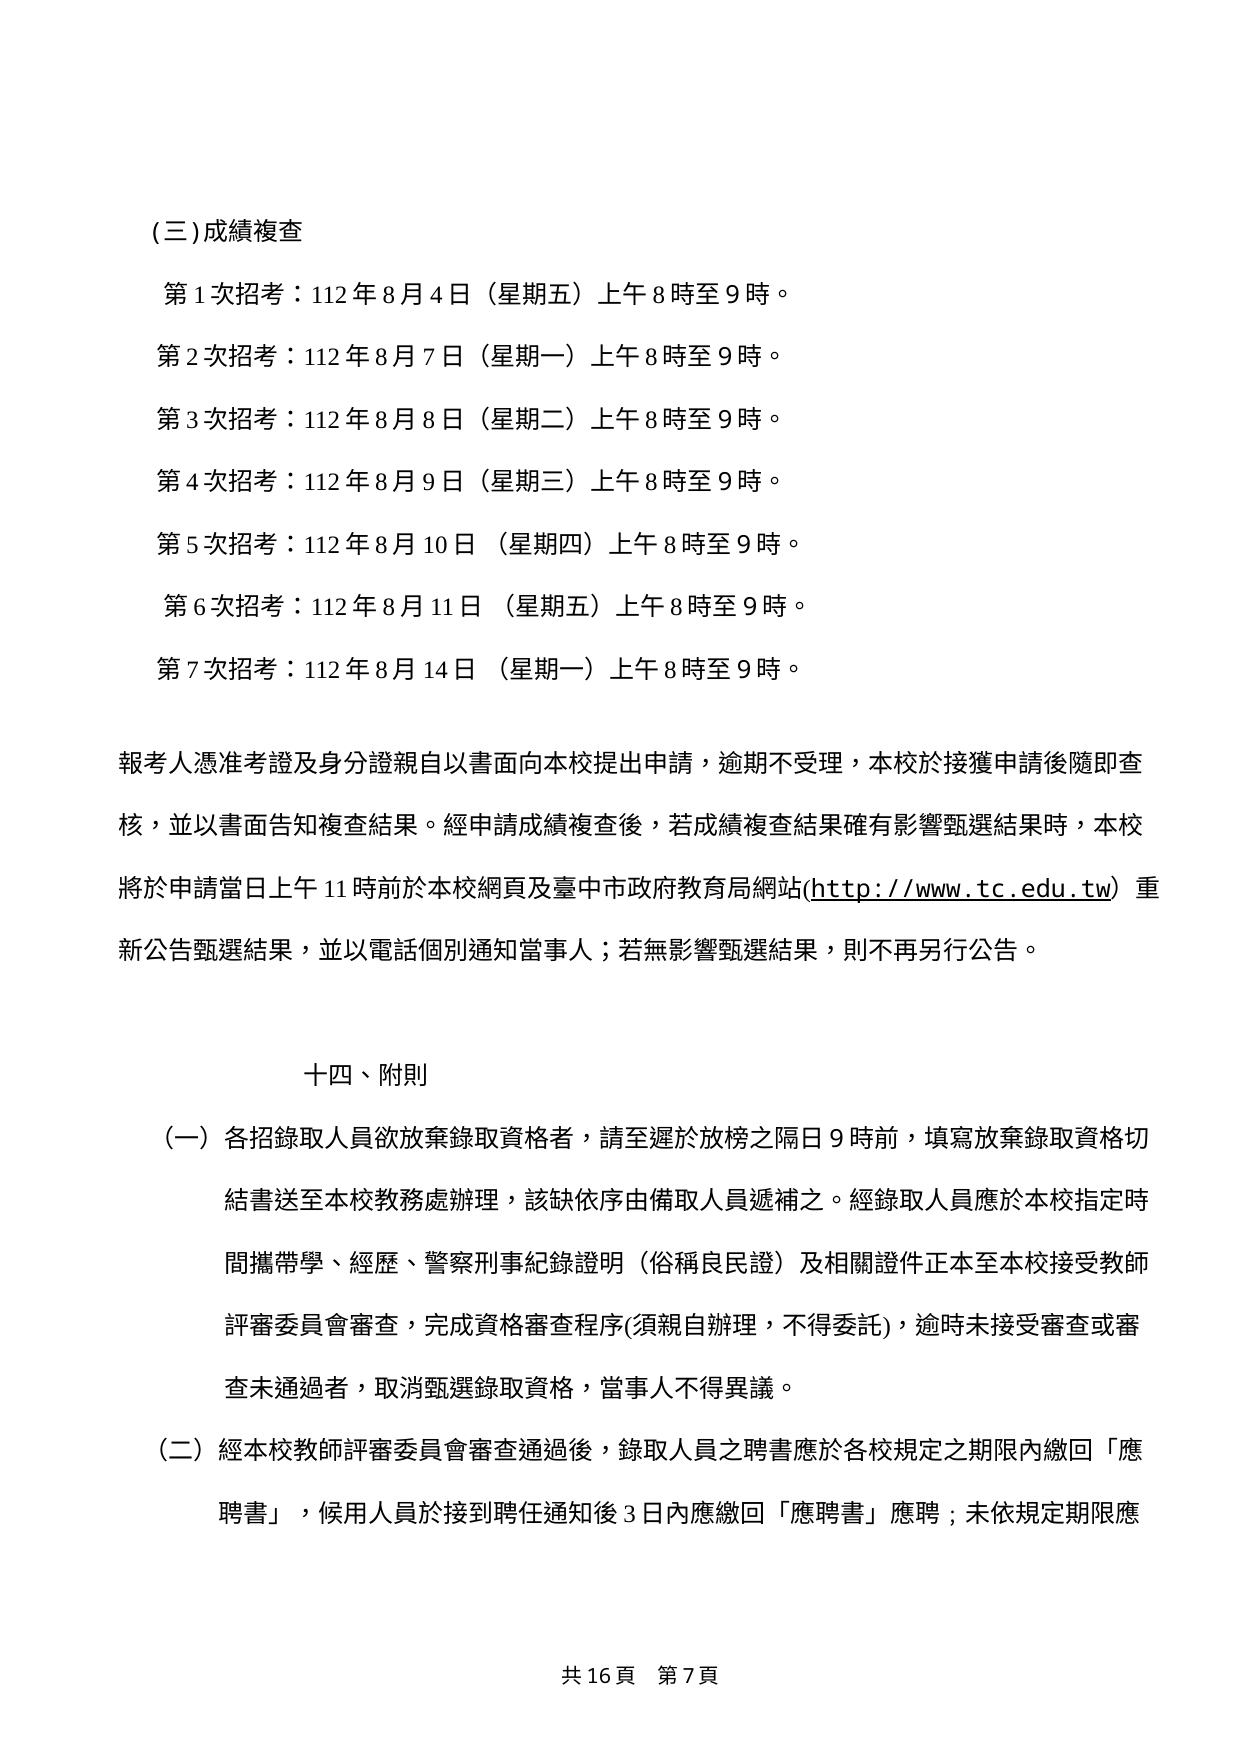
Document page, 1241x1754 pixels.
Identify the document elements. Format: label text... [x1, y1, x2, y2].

text 第5次招考：112年8月10日 （星期四）上午8時至9時。 [118, 501, 1162, 563]
text (三)成績複查 [118, 211, 1162, 247]
text 第2次招考：112年8月7日（星期一）上午8時至9時。 [118, 313, 1162, 376]
text （一）各招錄取人員欲放棄錄取資格者，請至遲於放榜之隔日9時前，填寫放棄錄取資格切結書送至本校教務處辦理，該缺依序由備取人員遞補之。經錄取人員應於本校指定時間攜帶學、經歷、警察刑事紀錄證明（俗稱良民證）及相關證件正本至本校接受教師評審委員會審查，完成資格審查程序(須親自辦理，不得委託)，逾時未接受審查或審查未通過者，取消甄選錄取資格，當事人不得異議。 [149, 1095, 1162, 1407]
text 第4次招考：112年8月9日（星期三）上午8時至9時。 [118, 438, 1162, 501]
text 第1次招考：112年8月4日（星期五）上午8時至9時。 [118, 251, 1162, 313]
text 第3次招考：112年8月8日（星期二）上午8時至9時。 [118, 376, 1162, 438]
text 報考人憑准考證及身分證親自以書面向本校提出申請，逾期不受理，本校於接獲申請後隨即查核，並以書面告知複查結果。經申請成績複查後，若成績複查結果確有影響甄選結果時，本校將於申請當日上午11時前於本校網頁及臺中市政府教育局網站(http://www.tc.edu.tw）重新公告甄選結果，並以電話個別通知當事人；若無影響甄選結果，則不再另行公告。 [118, 720, 1162, 970]
text （二）經本校教師評審委員會審查通過後，錄取人員之聘書應於各校規定之期限內繳回「應聘書」，候用人員於接到聘任通知後3日內應繳回「應聘書」應聘﹔未依規定期限應 [143, 1407, 1162, 1532]
text 十四、附則 [303, 1032, 1162, 1095]
text 第6次招考：112年8月11日 （星期五）上午8時至9時。 [118, 563, 1162, 626]
text 第7次招考：112年8月14日 （星期一）上午8時至9時。 [118, 626, 1162, 688]
